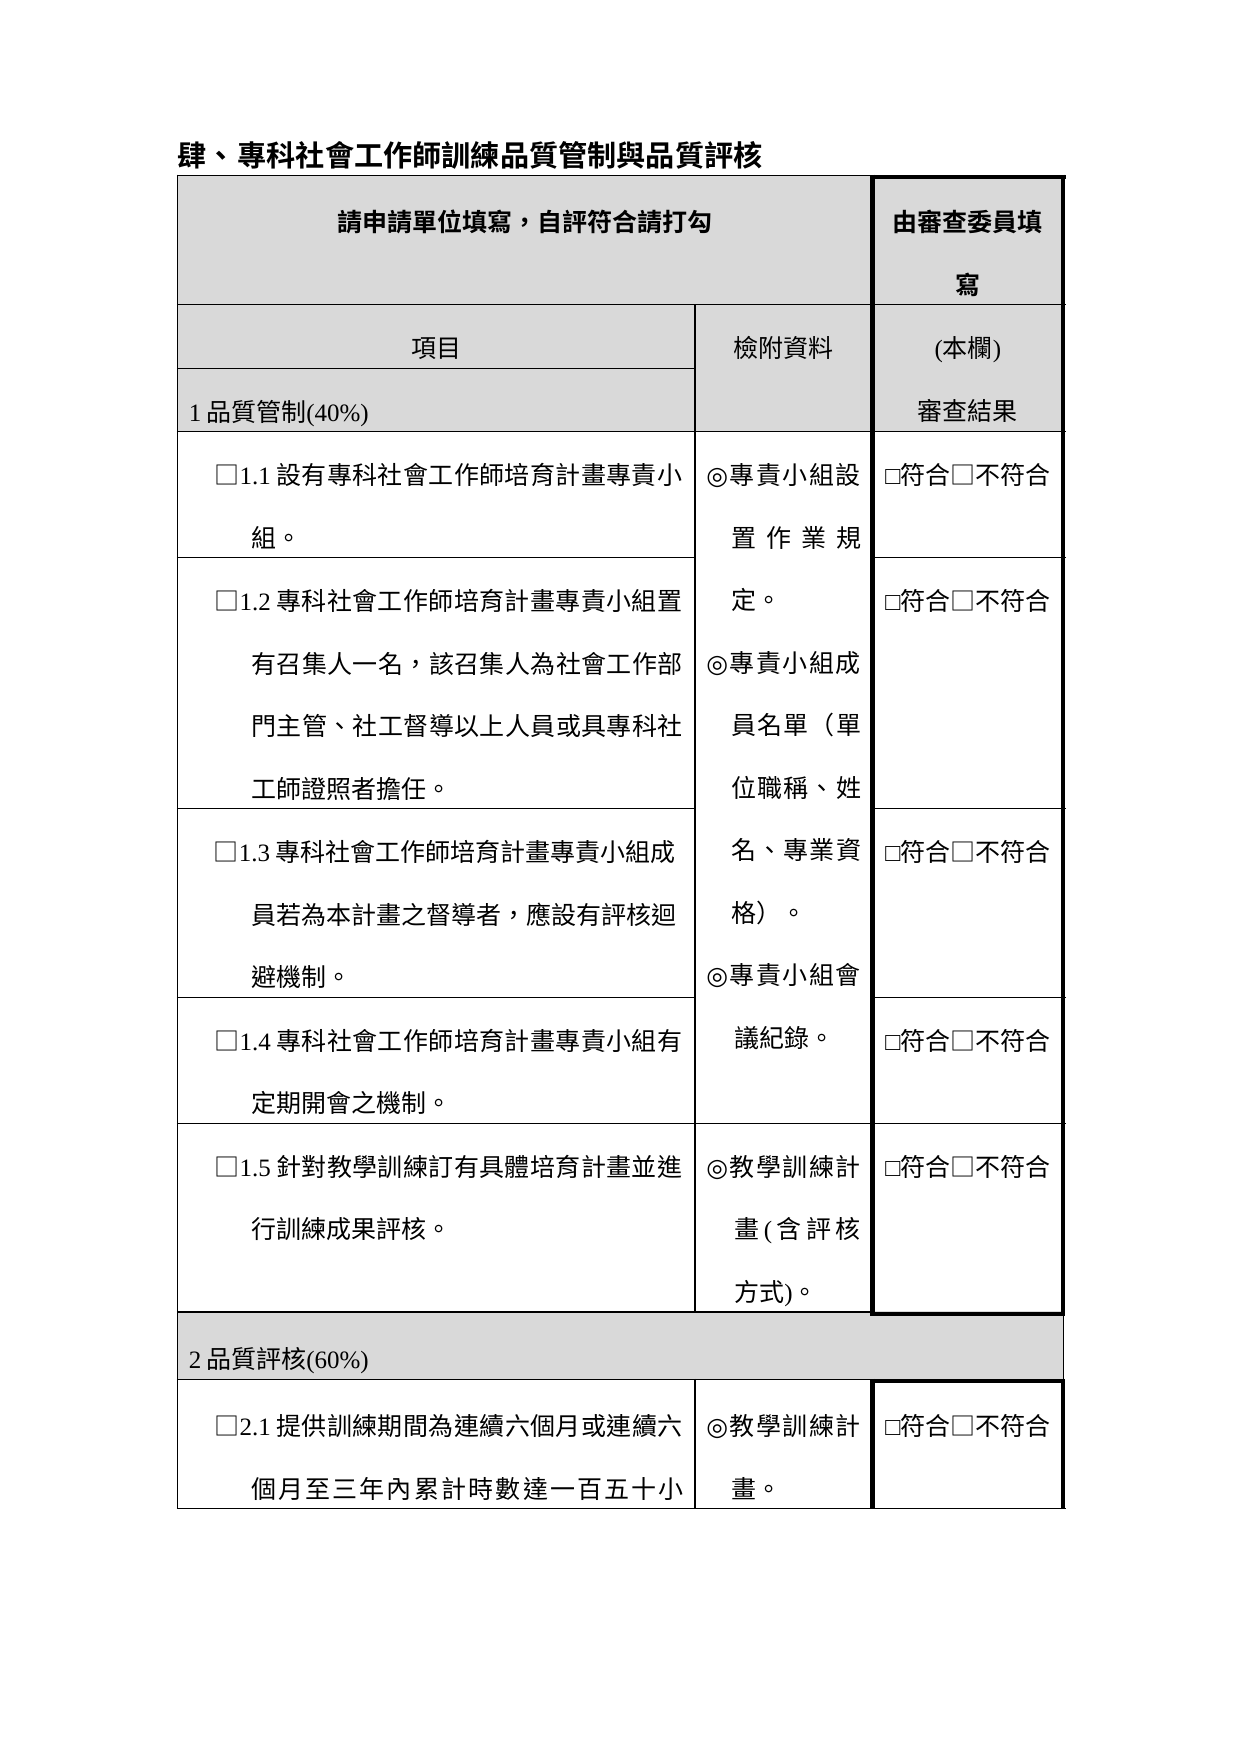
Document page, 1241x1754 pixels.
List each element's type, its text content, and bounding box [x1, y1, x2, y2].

table_cell □1.3專科社會工作師培育計畫專責小組成員若為本計畫之督導者，應設有評核迴避機制。 [178, 809, 694, 997]
table_cell 檢附資料 [696, 305, 870, 431]
table_header 由審查委員填寫 [875, 179, 1061, 304]
list 專科社會工作師訓練品質管制與品質評核 [177, 133, 1063, 174]
table_cell □1.4專科社會工作師培育計畫專責小組有定期開會之機制。 [178, 998, 694, 1123]
table_cell ◎專責小組設置作業規定。 ◎專責小組成員名單（單位職稱、姓名、專業資格）。 ◎專責小組會議紀錄。 [696, 432, 870, 1123]
table_cell (本欄) 審查結果 [875, 305, 1061, 431]
table_header 請申請單位填寫，自評符合請打勾 [178, 176, 870, 304]
table_cell □2.1提供訓練期間為連續六個月或連續六個月至三年內累計時數達一百五十小 [178, 1380, 694, 1508]
table_cell □符合□不符合 [875, 998, 1061, 1123]
table_cell □1.5針對教學訓練訂有具體培育計畫並進行訓練成果評核。 [178, 1124, 694, 1311]
table_cell 2品質評核(60%) [178, 1313, 1063, 1379]
table_cell □符合□不符合 [875, 1124, 1061, 1311]
table_cell 項目 [178, 305, 694, 368]
table_cell □1.2專科社會工作師培育計畫專責小組置有召集人一名，該召集人為社會工作部門主管、社工督導以上人員或具專科社工師證照者擔任。 [178, 558, 694, 808]
table_cell 1品質管制(40%) [178, 369, 694, 431]
table_cell □1.1設有專科社會工作師培育計畫專責小組。 [178, 432, 694, 557]
table_cell □符合□不符合 [875, 432, 1061, 557]
table_cell ◎教學訓練計畫(含評核方式)。 [696, 1124, 870, 1311]
table_cell □符合□不符合 [875, 809, 1061, 997]
table_cell □符合□不符合 [875, 1383, 1061, 1508]
table_cell ◎教學訓練計畫。 [696, 1380, 870, 1508]
table_cell □符合□不符合 [875, 558, 1061, 808]
